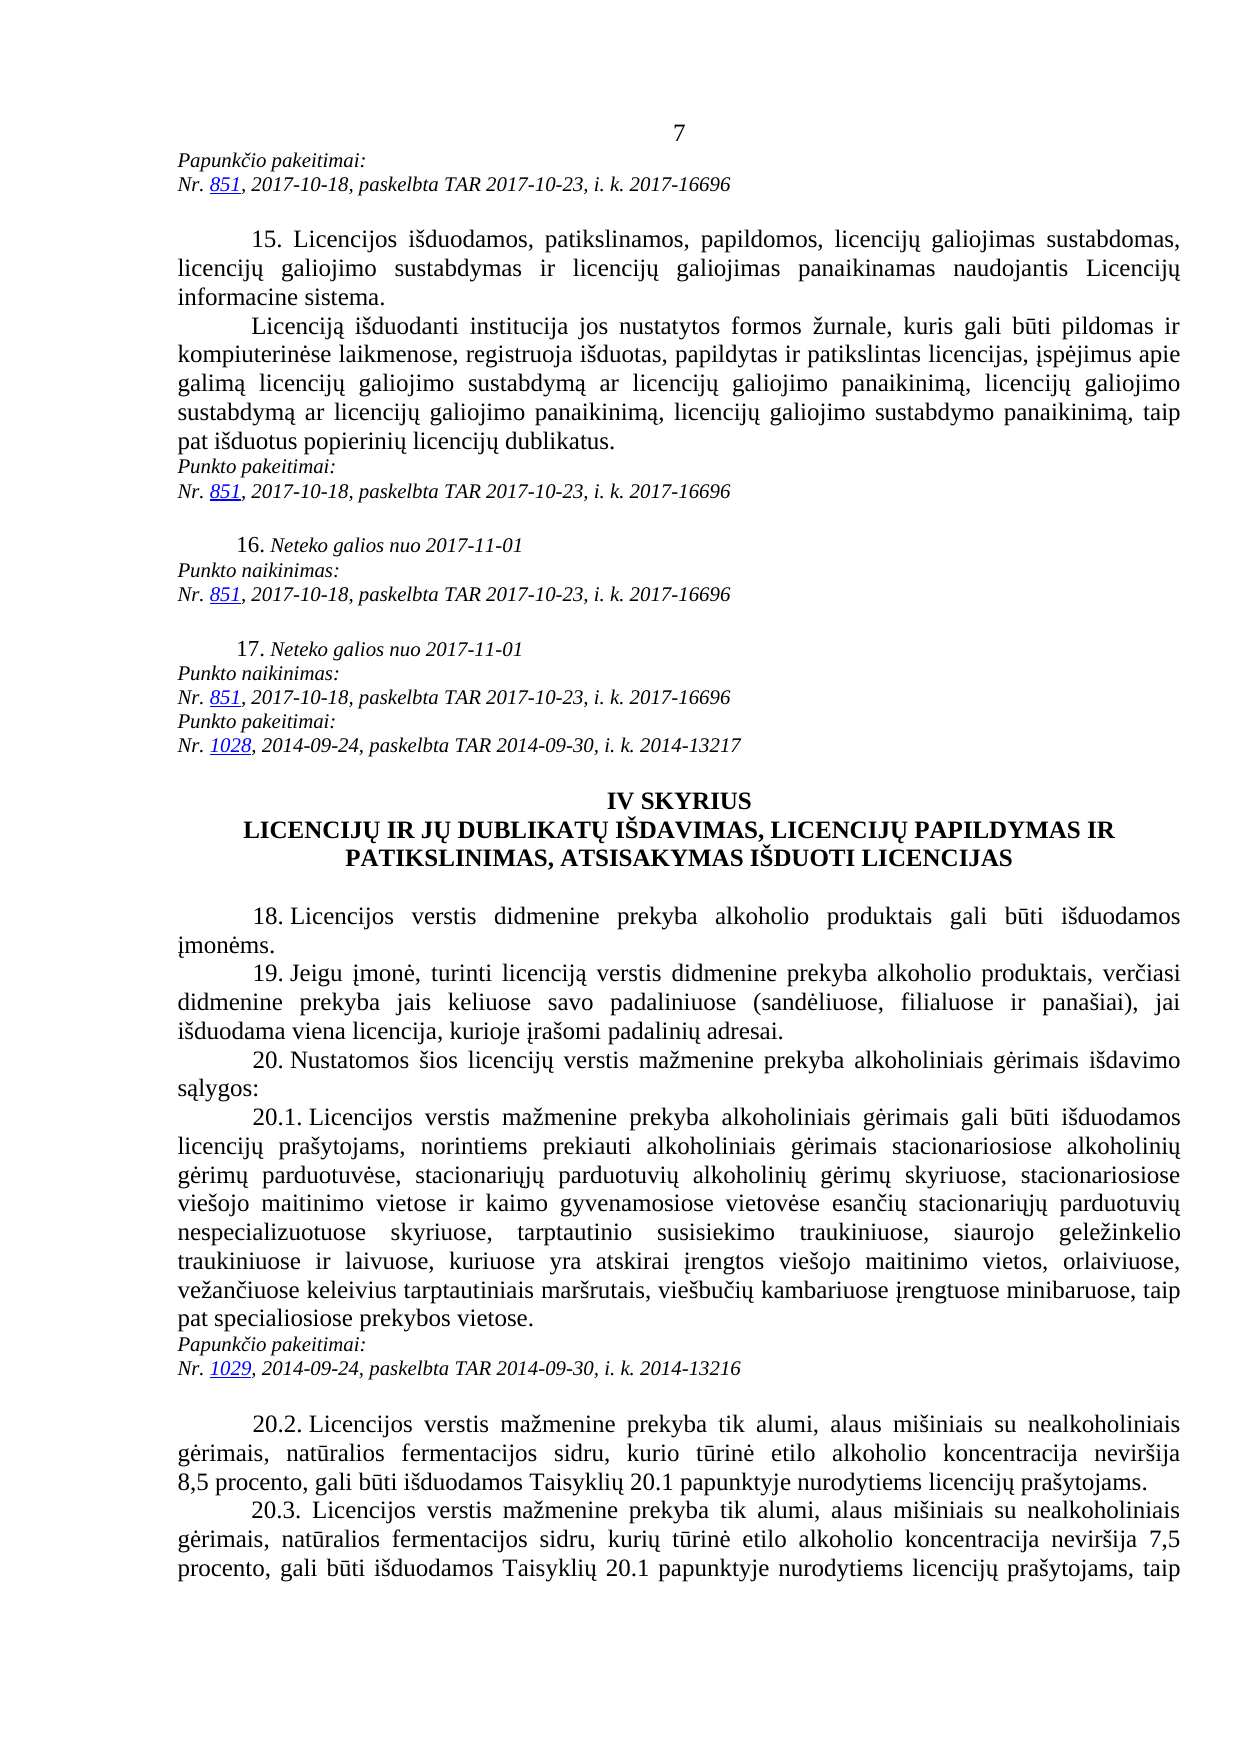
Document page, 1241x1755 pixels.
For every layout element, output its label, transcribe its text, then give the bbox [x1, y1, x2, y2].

text Nr. 851, 2017-10-18, paskelbta TAR 2017-10-23, i. k. 2017-16696 [177, 582, 1181, 606]
text Punkto pakeitimai: [177, 709, 1181, 733]
text 20. Nustatomos šios licencijų verstis mažmenine prekyba alkoholiniais gėrimais išdavimo sąlygos: [177, 1045, 1181, 1102]
text 17. Neteko galios nuo 2017-11-01 [177, 634, 1181, 661]
text 20.1. Licencijos verstis mažmenine prekyba alkoholiniais gėrimais gali būti išduodamos licencijų prašytojams, norintiems prekiauti alkoholiniais gėrimais stacionariosiose alkoholinių gėrimų parduotuvėse, stacionariųjų parduotuvių alkoholinių gėrimų skyriuose, stacionariosiose viešojo maitinimo vietose ir kaimo gyvenamosiose vietovėse esančių stacionariųjų parduotuvių nespecializuotuose skyriuose, tarptautinio susisiekimo traukiniuose, siaurojo geležinkelio traukiniuose ir laivuose, kuriuose yra atskirai įrengtos viešojo maitinimo vietos, orlaiviuose, vežančiuose keleivius tarptautiniais maršrutais, viešbučių kambariuose įrengtuose minibaruose, taip pat specialiosiose prekybos vietose. [177, 1102, 1181, 1332]
text 20.2. Licencijos verstis mažmenine prekyba tik alumi, alaus mišiniais su nealkoholiniais gėrimais, natūralios fermentacijos sidru, kurio tūrinė etilo alkoholio koncentracija neviršija 8,5 procento, gali būti išduodamos Taisyklių 20.1 papunktyje nurodytiems licencijų prašytojams. [177, 1409, 1181, 1495]
text Punkto naikinimas: [177, 558, 1181, 582]
text 16. Neteko galios nuo 2017-11-01 [177, 531, 1181, 558]
text Punkto pakeitimai: [177, 454, 1181, 478]
text Nr. 851, 2017-10-18, paskelbta TAR 2017-10-23, i. k. 2017-16696 [177, 685, 1181, 709]
text Nr. 1029, 2014-09-24, paskelbta TAR 2014-09-30, i. k. 2014-13216 [177, 1356, 1181, 1380]
text Punkto naikinimas: [177, 661, 1181, 685]
text Papunkčio pakeitimai: [177, 1332, 1181, 1356]
text IV SKYRIUS [177, 786, 1181, 815]
text 19. Jeigu įmonė, turinti licenciją verstis didmenine prekyba alkoholio produktais, verčiasi didmenine prekyba jais keliuose savo padaliniuose (sandėliuose, filialuose ir panašiai), jai išduodama viena licencija, kurioje įrašomi padalinių adresai. [177, 958, 1181, 1045]
text Nr. 851, 2017-10-18, paskelbta TAR 2017-10-23, i. k. 2017-16696 [177, 172, 1181, 196]
text 15. Licencijos išduodamos, patikslinamos, papildomos, licencijų galiojimas sustabdomas, licencijų galiojimo sustabdymas ir licencijų galiojimas panaikinamas naudojantis Licencijų informacine sistema. [177, 224, 1181, 311]
text LICENCIJŲ IR JŲ DUBLIKATŲ IŠDAVIMAS, LICENCIJŲ PAPILDYMAS IR PATIKSLINIMAS, ATSISAKYMAS IŠDUOTI LICENCIJAS [177, 815, 1181, 872]
text Nr. 1028, 2014-09-24, paskelbta TAR 2014-09-30, i. k. 2014-13217 [177, 733, 1181, 757]
text 20.3. Licencijos verstis mažmenine prekyba tik alumi, alaus mišiniais su nealkoholiniais gėrimais, natūralios fermentacijos sidru, kurių tūrinė etilo alkoholio koncentracija neviršija 7,5 procento, gali būti išduodamos Taisyklių 20.1 papunktyje nurodytiems licencijų prašytojams, taip [177, 1495, 1181, 1582]
text Papunkčio pakeitimai: [177, 148, 1181, 172]
text Nr. 851, 2017-10-18, paskelbta TAR 2017-10-23, i. k. 2017-16696 [177, 478, 1181, 503]
text Licenciją išduodanti institucija jos nustatytos formos žurnale, kuris gali būti pildomas ir kompiuterinėse laikmenose, registruoja išduotas, papildytas ir patikslintas licencijas, įspėjimus apie galimą licencijų galiojimo sustabdymą ar licencijų galiojimo panaikinimą, licencijų galiojimo sustabdymą ar licencijų galiojimo panaikinimą, licencijų galiojimo sustabdymo panaikinimą, taip pat išduotus popierinių licencijų dublikatus. [177, 311, 1181, 454]
text 18. Licencijos verstis didmenine prekyba alkoholio produktais gali būti išduodamos įmonėms. [177, 901, 1181, 958]
